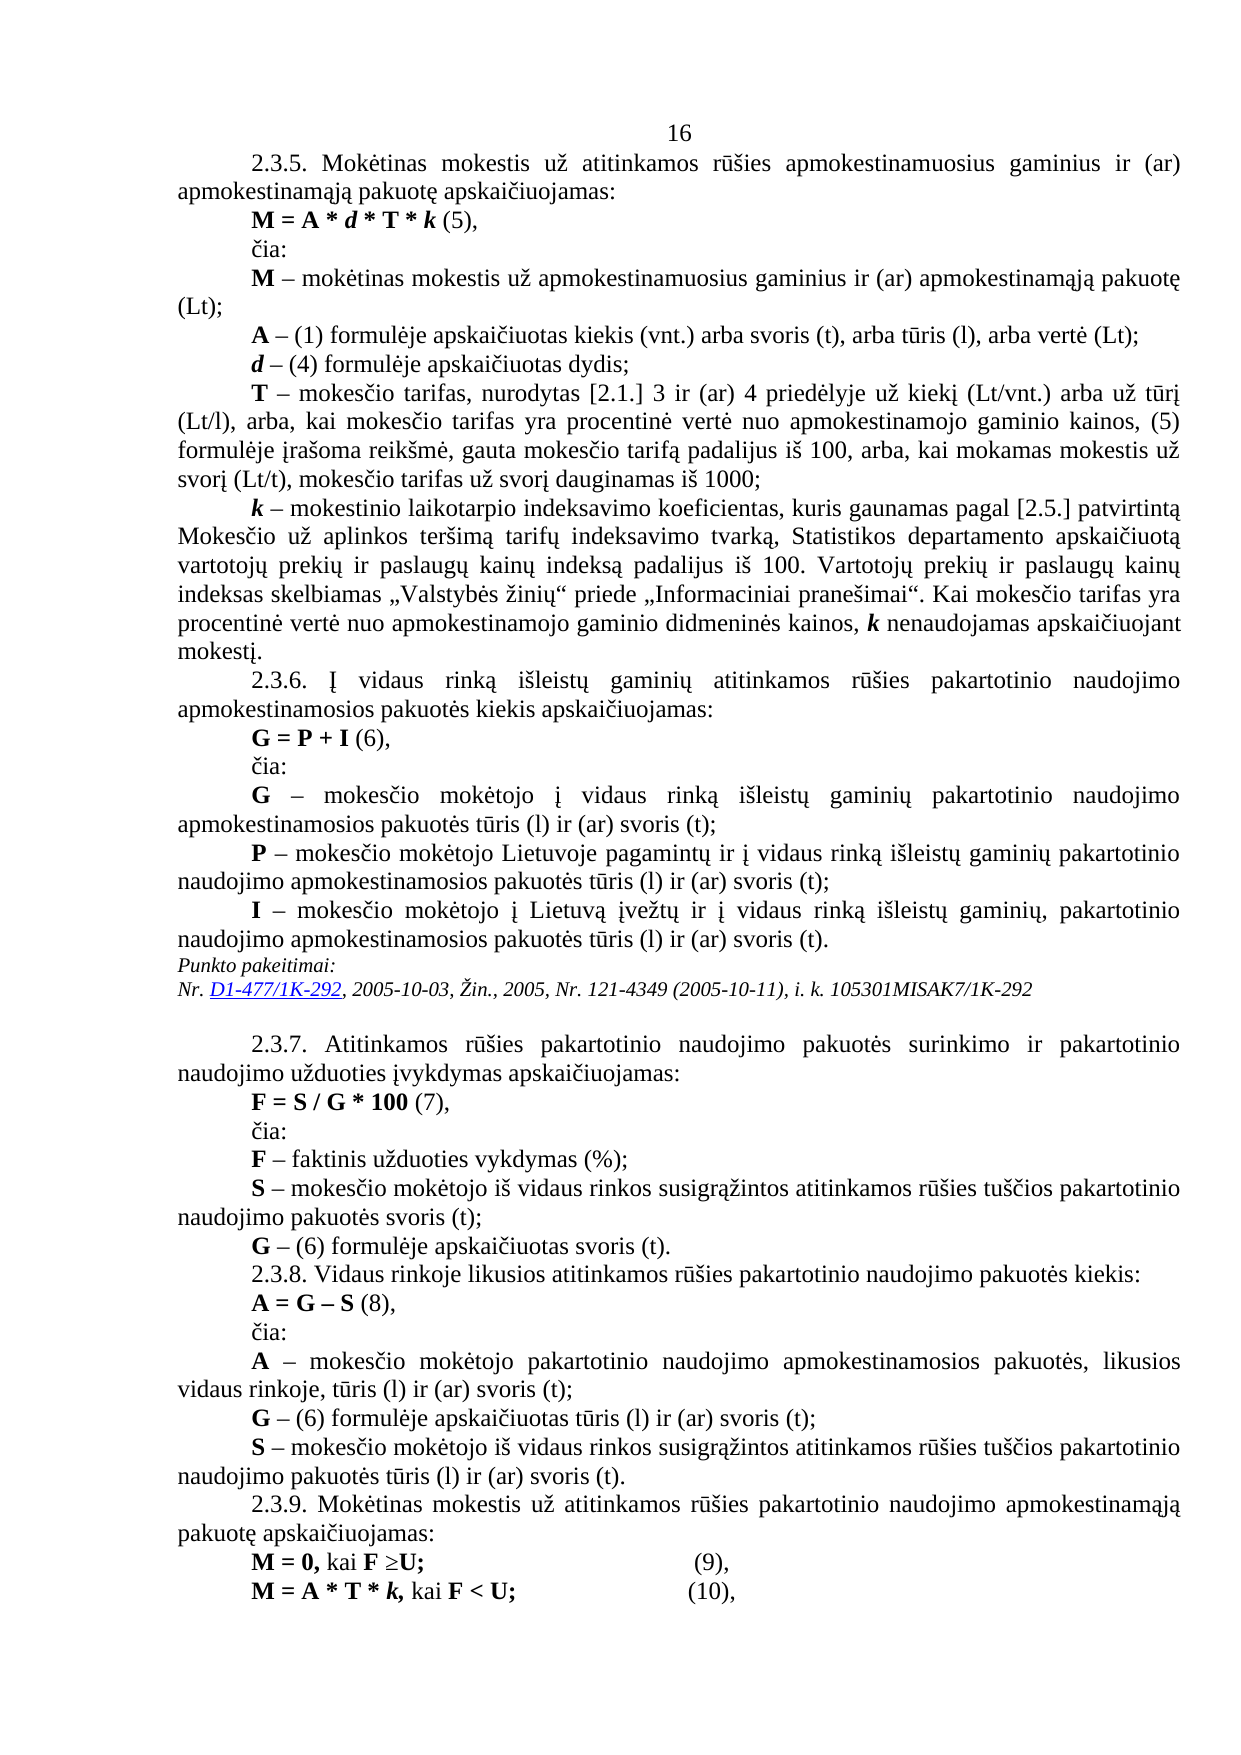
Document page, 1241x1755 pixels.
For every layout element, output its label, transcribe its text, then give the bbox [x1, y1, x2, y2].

text čia: [177, 1317, 1181, 1346]
text S – mokesčio mokėtojo iš vidaus rinkos susigrąžintos atitinkamos rūšies tuščios pakartotinio naudojimo pakuotės tūris (l) ir (ar) svoris (t). [177, 1432, 1181, 1489]
text F = S / G * 100 (7), [177, 1087, 1181, 1116]
text 2.3.5. Mokėtinas mokestis už atitinkamos rūšies apmokestinamuosius gaminius ir (ar) apmokestinamąją pakuotę apskaičiuojamas: [177, 148, 1181, 205]
text 2.3.8. Vidaus rinkoje likusios atitinkamos rūšies pakartotinio naudojimo pakuotės kiekis: [177, 1259, 1181, 1288]
text G – (6) formulėje apskaičiuotas svoris (t). [177, 1231, 1181, 1259]
text S – mokesčio mokėtojo iš vidaus rinkos susigrąžintos atitinkamos rūšies tuščios pakartotinio naudojimo pakuotės svoris (t); [177, 1173, 1181, 1231]
text G = P + I (6), [177, 723, 1181, 751]
text čia: [177, 234, 1181, 263]
text Nr. D1-477/1K-292, 2005-10-03, Žin., 2005, Nr. 121-4349 (2005-10-11), i. k. 105301MISAK7/1K-292 [177, 977, 1181, 1001]
text A = G – S (8), [177, 1288, 1181, 1317]
text d – (4) formulėje apskaičiuotas dydis; [177, 349, 1181, 378]
text M = A * d * T * k (5), [177, 205, 1181, 234]
text F – faktinis užduoties vykdymas (%); [177, 1144, 1181, 1173]
text čia: [177, 1116, 1181, 1144]
text 2.3.6. Į vidaus rinką išleistų gaminių atitinkamos rūšies pakartotinio naudojimo apmokestinamosios pakuotės kiekis apskaičiuojamas: [177, 665, 1181, 723]
text A – mokesčio mokėtojo pakartotinio naudojimo apmokestinamosios pakuotės, likusios vidaus rinkoje, tūris (l) ir (ar) svoris (t); [177, 1346, 1181, 1403]
text A – (1) formulėje apskaičiuotas kiekis (vnt.) arba svoris (t), arba tūris (l), arba vertė (Lt); [177, 320, 1181, 349]
text T – mokesčio tarifas, nurodytas [2.1.] 3 ir (ar) 4 priedėlyje už kiekį (Lt/vnt.) arba už tūrį (Lt/l), arba, kai mokesčio tarifas yra procentinė vertė nuo apmokestinamojo gaminio kainos, (5) formulėje įrašoma reikšmė, gauta mokesčio tarifą padalijus iš 100, arba, kai mokamas mokestis už svorį (Lt/t), mokesčio tarifas už svorį dauginamas iš 1000; [177, 378, 1181, 493]
text 2.3.9. Mokėtinas mokestis už atitinkamos rūšies pakartotinio naudojimo apmokestinamąją pakuotę apskaičiuojamas: [177, 1489, 1181, 1547]
text I – mokesčio mokėtojo į Lietuvą įvežtų ir į vidaus rinką išleistų gaminių, pakartotinio naudojimo apmokestinamosios pakuotės tūris (l) ir (ar) svoris (t). [177, 895, 1181, 953]
text P – mokesčio mokėtojo Lietuvoje pagamintų ir į vidaus rinką išleistų gaminių pakartotinio naudojimo apmokestinamosios pakuotės tūris (l) ir (ar) svoris (t); [177, 838, 1181, 895]
text čia: [177, 751, 1181, 780]
text G – (6) formulėje apskaičiuotas tūris (l) ir (ar) svoris (t); [177, 1403, 1181, 1432]
text G – mokesčio mokėtojo į vidaus rinką išleistų gaminių pakartotinio naudojimo apmokestinamosios pakuotės tūris (l) ir (ar) svoris (t); [177, 780, 1181, 838]
text Punkto pakeitimai: [177, 953, 1181, 977]
text k – mokestinio laikotarpio indeksavimo koeficientas, kuris gaunamas pagal [2.5.] patvirtintą Mokesčio už aplinkos teršimą tarifų indeksavimo tvarką, Statistikos departamento apskaičiuotą vartotojų prekių ir paslaugų kainų indeksą padalijus iš 100. Vartotojų prekių ir paslaugų kainų indeksas skelbiamas „Valstybės žinių“ priede „Informaciniai pranešimai“. Kai mokesčio tarifas yra procentinė vertė nuo apmokestinamojo gaminio didmeninės kainos, k nenaudojamas apskaičiuojant mokestį. [177, 493, 1181, 665]
text 2.3.7. Atitinkamos rūšies pakartotinio naudojimo pakuotės surinkimo ir pakartotinio naudojimo užduoties įvykdymas apskaičiuojamas: [177, 1029, 1181, 1087]
text M = 0, kai F ≥U; (9), [177, 1547, 1181, 1576]
text M = A * T * k, kai F < U; (10), [177, 1576, 1181, 1604]
text M – mokėtinas mokestis už apmokestinamuosius gaminius ir (ar) apmokestinamąją pakuotę (Lt); [177, 263, 1181, 320]
